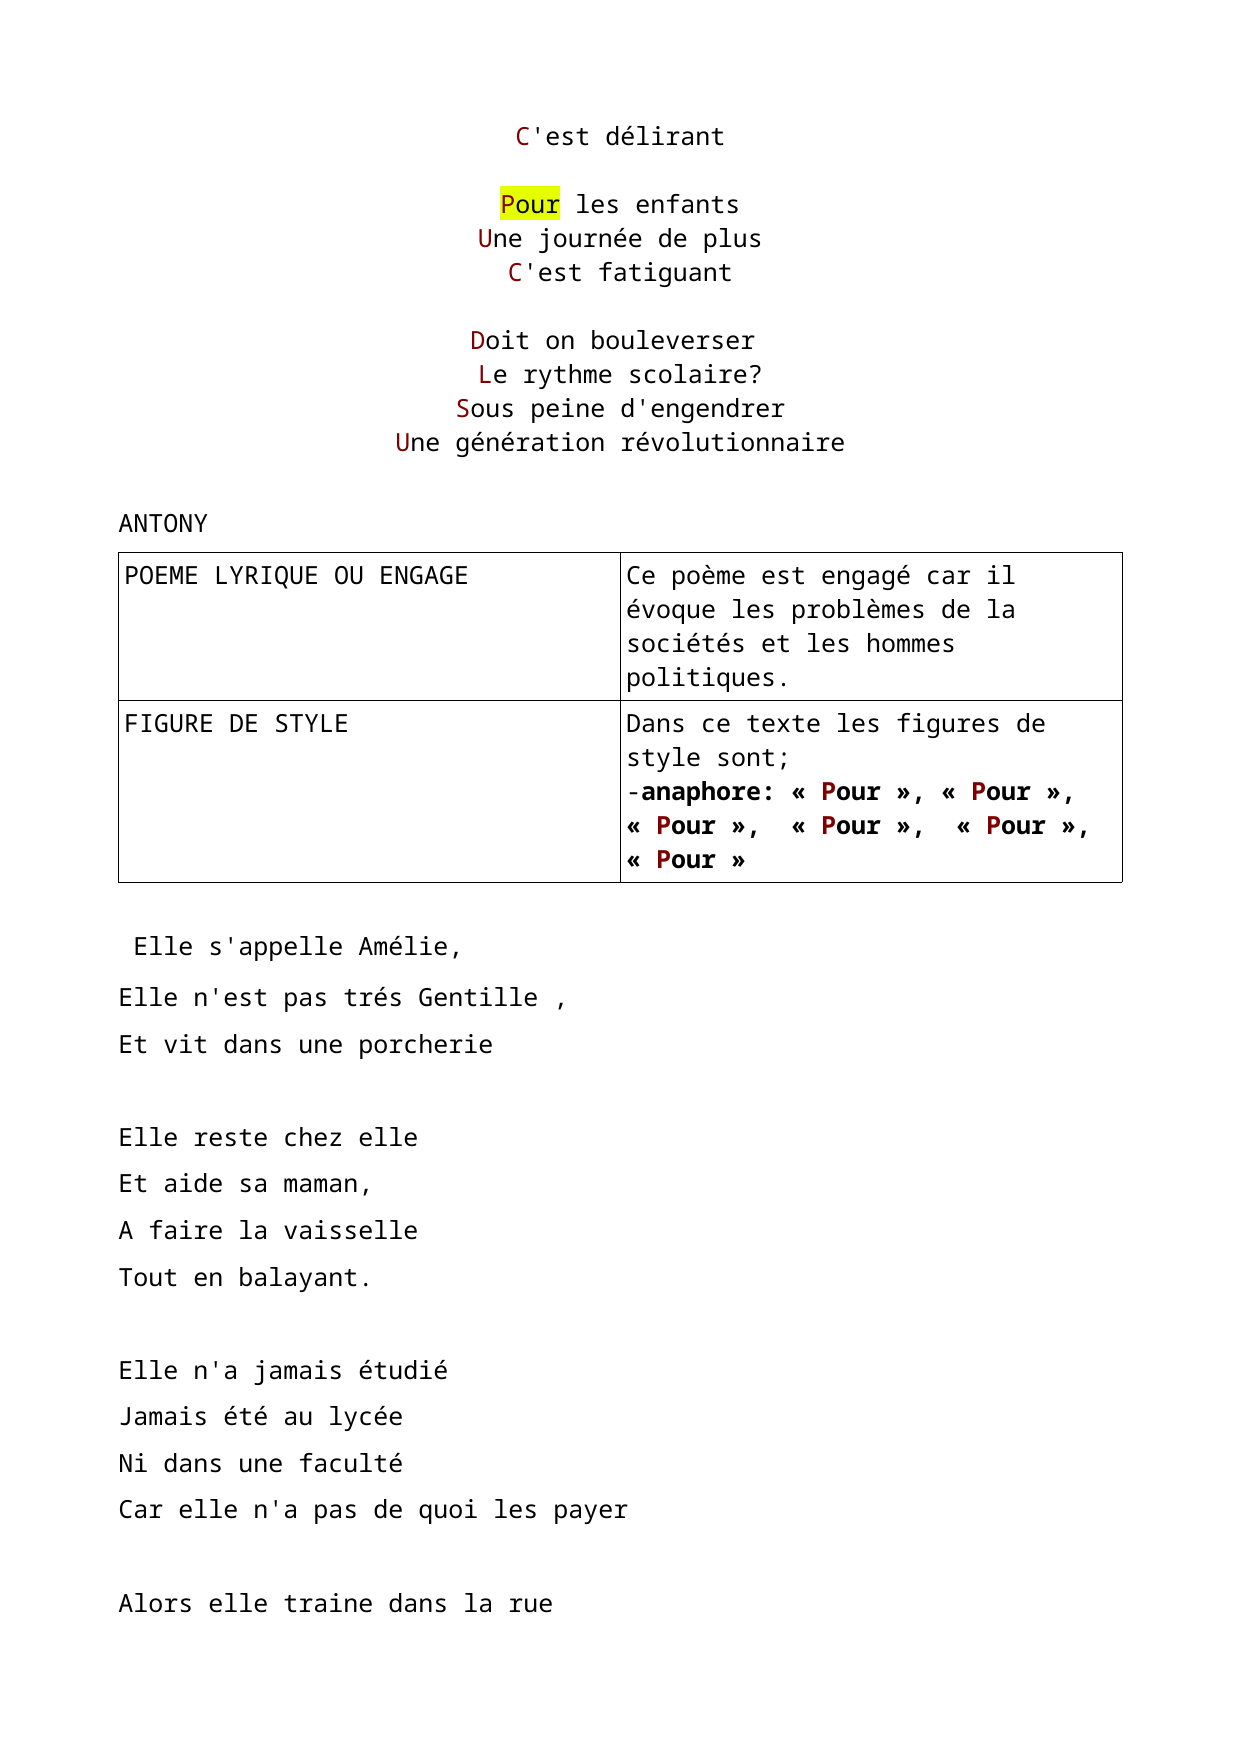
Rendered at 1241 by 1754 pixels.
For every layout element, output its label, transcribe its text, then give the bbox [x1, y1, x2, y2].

text Doit on bouleverser [118, 322, 1122, 357]
text Pour les enfants [118, 186, 1122, 220]
text Alors elle traine dans la rue [118, 1585, 1122, 1619]
table_cell FIGURE DE STYLE [119, 701, 620, 882]
table_header Ce poème est engagé car il évoque les problèmes de la sociétés et les hommes politiques. [621, 553, 1122, 700]
text Une génération révolutionnaire [118, 425, 1122, 459]
text Ni dans une faculté [118, 1446, 1122, 1479]
text Jamais été au lycée [118, 1399, 1122, 1433]
text Elle n'est pas trés Gentille , [118, 980, 1122, 1014]
table_cell Dans ce texte les figures de style sont; -anaphore: « Pour », « Pour », « Pour », « Pour », « Pour », « Pour » [621, 701, 1122, 882]
text A faire la vaisselle [118, 1213, 1122, 1247]
text Car elle n'a pas de quoi les payer [118, 1492, 1122, 1526]
text C'est délirant [118, 118, 1122, 152]
text Elle reste chez elle [118, 1119, 1122, 1154]
table_header POEME LYRIQUE OU ENGAGE [119, 553, 620, 700]
text Une journée de plus [118, 220, 1122, 254]
text Elle s'appelle Amélie, [118, 928, 1122, 962]
text Tout en balayant. [118, 1259, 1122, 1293]
text C'est fatiguant [118, 254, 1122, 288]
text Le rythme scolaire? [118, 357, 1122, 391]
text Et aide sa maman, [118, 1166, 1122, 1200]
text Elle n'a jamais étudié [118, 1352, 1122, 1386]
text Sous peine d'engendrer [118, 391, 1122, 425]
text Et vit dans une porcherie [118, 1026, 1122, 1061]
text ANTONY [118, 505, 1122, 539]
